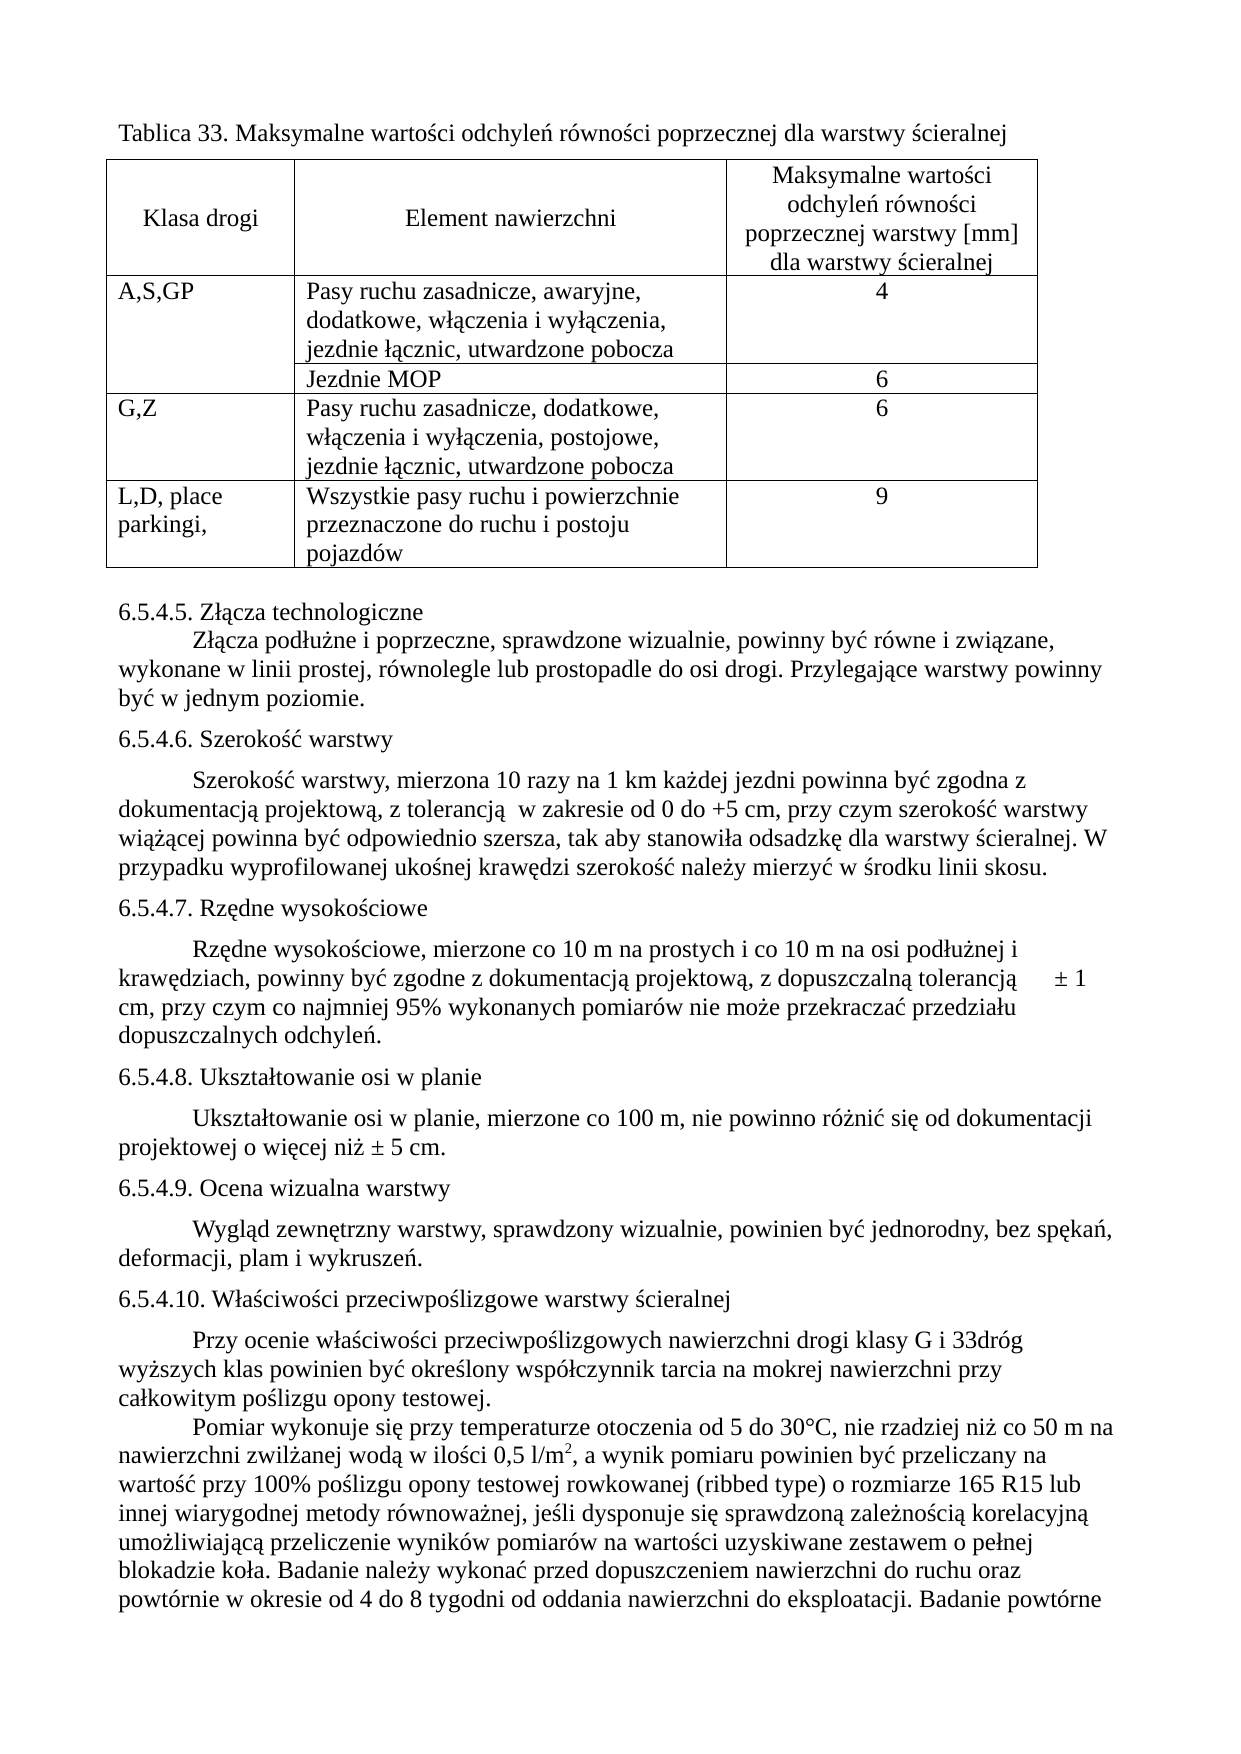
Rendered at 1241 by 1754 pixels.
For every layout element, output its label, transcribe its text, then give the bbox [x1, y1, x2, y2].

text Ukształtowanie osi w planie, mierzone co 100 m, nie powinno różnić się od dokumentacji projektowej o więcej niż ± 5 cm. [118, 1103, 1122, 1160]
text 6.5.4.10. Właściwości przeciwpoślizgowe warstwy ścieralnej [118, 1284, 1122, 1313]
table_cell Wszystkie pasy ruchu i powierzchnie przeznaczone do ruchu i postoju pojazdów [295, 481, 726, 567]
text 6.5.4.6. Szerokość warstwy [118, 724, 1122, 753]
text 6.5.4.9. Ocena wizualna warstwy [118, 1173, 1122, 1202]
text Rzędne wysokościowe, mierzone co 10 m na prostych i co 10 m na osi podłużnej i krawędziach, powinny być zgodne z dokumentacją projektową, z dopuszczalną tolerancją ± 1 cm, przy czym co najmniej 95% wykonanych pomiarów nie może przekraczać przedziału dopuszczalnych odchyleń. [118, 934, 1122, 1049]
table_header Maksymalne wartości odchyleń równości poprzecznej warstwy [mm] dla warstwy ścieralnej [727, 160, 1037, 275]
table_cell 6 [727, 364, 1037, 392]
table_cell L,D, place parkingi, [107, 481, 294, 567]
text Złącza podłużne i poprzeczne, sprawdzone wizualnie, powinny być równe i związane, wykonane w linii prostej, równolegle lub prostopadle do osi drogi. Przylegające warstwy powinny być w jednym poziomie. [118, 625, 1122, 712]
table_cell Jezdnie MOP [295, 364, 726, 392]
table_cell Pasy ruchu zasadnicze, awaryjne, dodatkowe, włączenia i wyłączenia, jezdnie łącznic, utwardzone pobocza [295, 276, 726, 363]
table_cell Pasy ruchu zasadnicze, dodatkowe, włączenia i wyłączenia, postojowe, jezdnie łącznic, utwardzone pobocza [295, 394, 726, 480]
table_header Klasa drogi [107, 160, 294, 275]
text Wygląd zewnętrzny warstwy, sprawdzony wizualnie, powinien być jednorodny, bez spękań, deformacji, plam i wykruszeń. [118, 1214, 1122, 1272]
text Tablica 33. Maksymalne wartości odchyleń równości poprzecznej dla warstwy ścieralnej [118, 118, 1122, 147]
table_cell G,Z [107, 394, 294, 480]
table_cell 4 [727, 276, 1037, 363]
text Szerokość warstwy, mierzona 10 razy na 1 km każdej jezdni powinna być zgodna z dokumentacją projektową, z tolerancją w zakresie od 0 do +5 cm, przy czym szerokość warstwy wiążącej powinna być odpowiednio szersza, tak aby stanowiła odsadzkę dla warstwy ścieralnej. W przypadku wyprofilowanej ukośnej krawędzi szerokość należy mierzyć w środku linii skosu. [118, 765, 1122, 880]
text 6.5.4.7. Rzędne wysokościowe [118, 893, 1122, 922]
text Pomiar wykonuje się przy temperaturze otoczenia od 5 do 30°C, nie rzadziej niż co 50 m na nawierzchni zwilżanej wodą w ilości 0,5 l/m2, a wynik pomiaru powinien być przeliczany na wartość przy 100% poślizgu opony testowej rowkowanej (ribbed type) o rozmiarze 165 R15 lub innej wiarygodnej metody równoważnej, jeśli dysponuje się sprawdzoną zależnością korelacyjną umożliwiającą przeliczenie wyników pomiarów na wartości uzyskiwane zestawem o pełnej blokadzie koła. Badanie należy wykonać przed dopuszczeniem nawierzchni do ruchu oraz powtórnie w okresie od 4 do 8 tygodni od oddania nawierzchni do eksploatacji. Badanie powtórne [118, 1412, 1122, 1613]
text 6.5.4.5. Złącza technologiczne [118, 597, 1122, 625]
table_cell 9 [727, 481, 1037, 567]
table_cell A,S,GP [107, 276, 294, 392]
text 6.5.4.8. Ukształtowanie osi w planie [118, 1062, 1122, 1090]
table_cell 6 [727, 394, 1037, 480]
text Przy ocenie właściwości przeciwpoślizgowych nawierzchni drogi klasy G i 33dróg wyższych klas powinien być określony współczynnik tarcia na mokrej nawierzchni przy całkowitym poślizgu opony testowej. [118, 1325, 1122, 1412]
table_header Element nawierzchni [295, 160, 726, 275]
